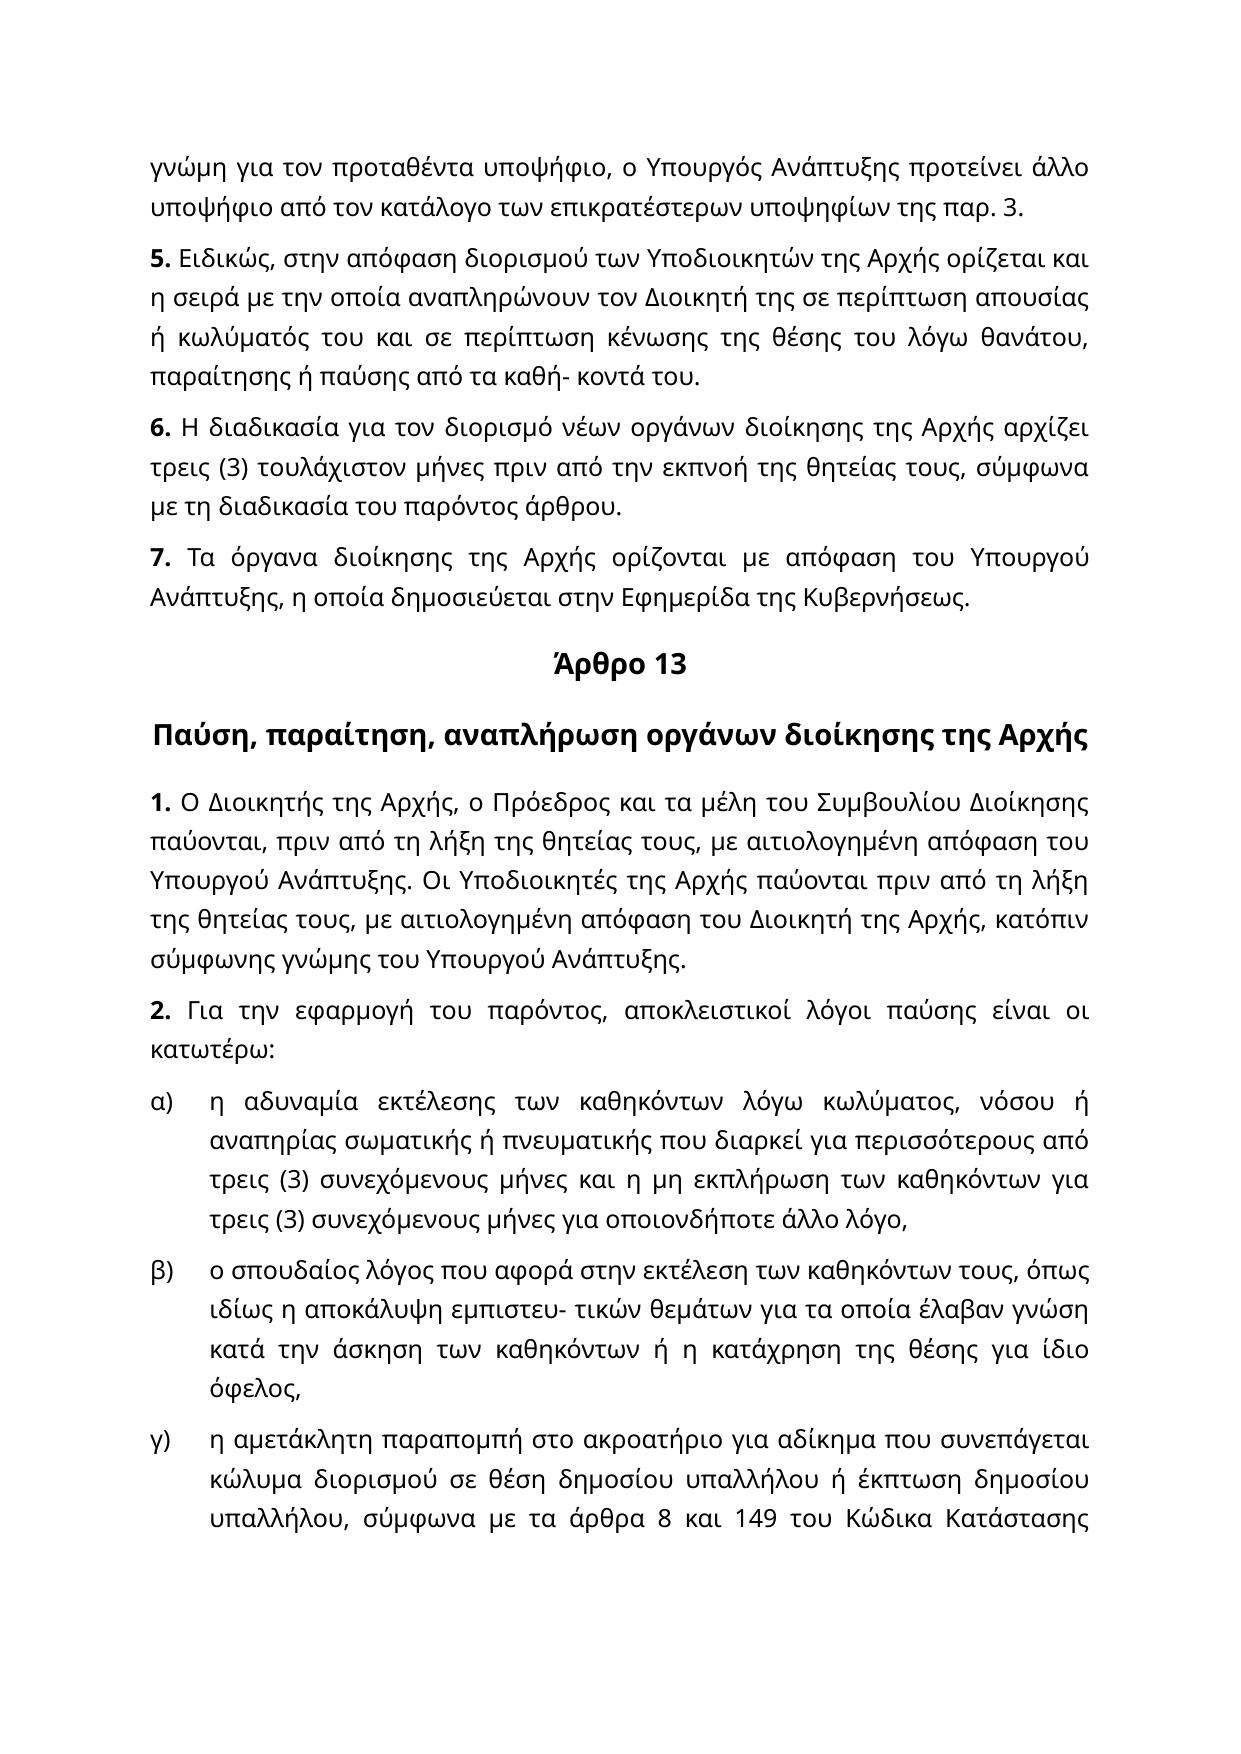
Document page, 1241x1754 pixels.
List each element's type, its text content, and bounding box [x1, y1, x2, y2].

text 2. Για την εφαρμογή του παρόντος, αποκλειστικοί λόγοι παύσης είναι οι κατωτέρω: [150, 993, 1090, 1066]
list β) ο σπουδαίος λόγος που αφορά στην εκτέλεση των καθηκόντων τους, όπως ιδίως η αποκάλυψη εμπιστευ- τικών θεμάτων για τα οποία έλαβαν γνώση κατά την άσκηση των καθηκόντων ή η κατάχρηση της θέσης για ίδιο όφελος, [150, 1253, 1090, 1404]
list γ) η αμετάκλητη παραπομπή στο ακροατήριο για αδίκημα που συνεπάγεται κώλυμα διορισμού σε θέση δημοσίου υπαλλήλου ή έκπτωση δημοσίου υπαλλήλου, σύμφωνα με τα άρθρα 8 και 149 του Κώδικα Κατάστασης [150, 1422, 1090, 1534]
subtitle Παύση, παραίτηση, αναπλήρωση οργάνων διοίκησης της Αρχής [150, 714, 1090, 754]
text 6. Η διαδικασία για τον διορισμό νέων οργάνων διοίκησης της Αρχής αρχίζει τρεις (3) τουλάχιστον μήνες πριν από την εκπνοή της θητείας τους, σύμφωνα με τη διαδικασία του παρόντος άρθρου. [150, 410, 1090, 522]
text γνώμη για τον προταθέντα υποψήφιο, ο Υπουργός Ανάπτυξης προτείνει άλλο υποψήφιο από τον κατάλογο των επικρατέστερων υποψηφίων της παρ. 3. [150, 150, 1090, 223]
subtitle Άρθρο 13 [150, 643, 1090, 683]
text 1. Ο Διοικητής της Αρχής, ο Πρόεδρος και τα μέλη του Συμβουλίου Διοίκησης παύονται, πριν από τη λήξη της θητείας τους, με αιτιολογημένη απόφαση του Υπουργού Ανάπτυξης. Οι Υποδιοικητές της Αρχής παύονται πριν από τη λήξη της θητείας τους, με αιτιολογημένη απόφαση του Διοικητή της Αρχής, κατόπιν σύμφωνης γνώμης του Υπουργού Ανάπτυξης. [150, 784, 1090, 975]
text 5. Ειδικώς, στην απόφαση διορισμού των Υποδιοικητών της Αρχής ορίζεται και η σειρά με την οποία αναπληρώνουν τον Διοικητή της σε περίπτωση απουσίας ή κωλύματός του και σε περίπτωση κένωσης της θέσης του λόγω θανάτου, παραίτησης ή παύσης από τα καθή- κοντά του. [150, 241, 1090, 392]
list α) η αδυναμία εκτέλεσης των καθηκόντων λόγω κωλύματος, νόσου ή αναπηρίας σωματικής ή πνευματικής που διαρκεί για περισσότερους από τρεις (3) συνεχόμενους μήνες και η μη εκπλήρωση των καθηκόντων για τρεις (3) συνεχόμενους μήνες για οποιονδήποτε άλλο λόγο, [150, 1084, 1090, 1235]
text 7. Τα όργανα διοίκησης της Αρχής ορίζονται με απόφαση του Υπουργού Ανάπτυξης, η οποία δημοσιεύεται στην Εφημερίδα της Κυβερνήσεως. [150, 540, 1090, 613]
